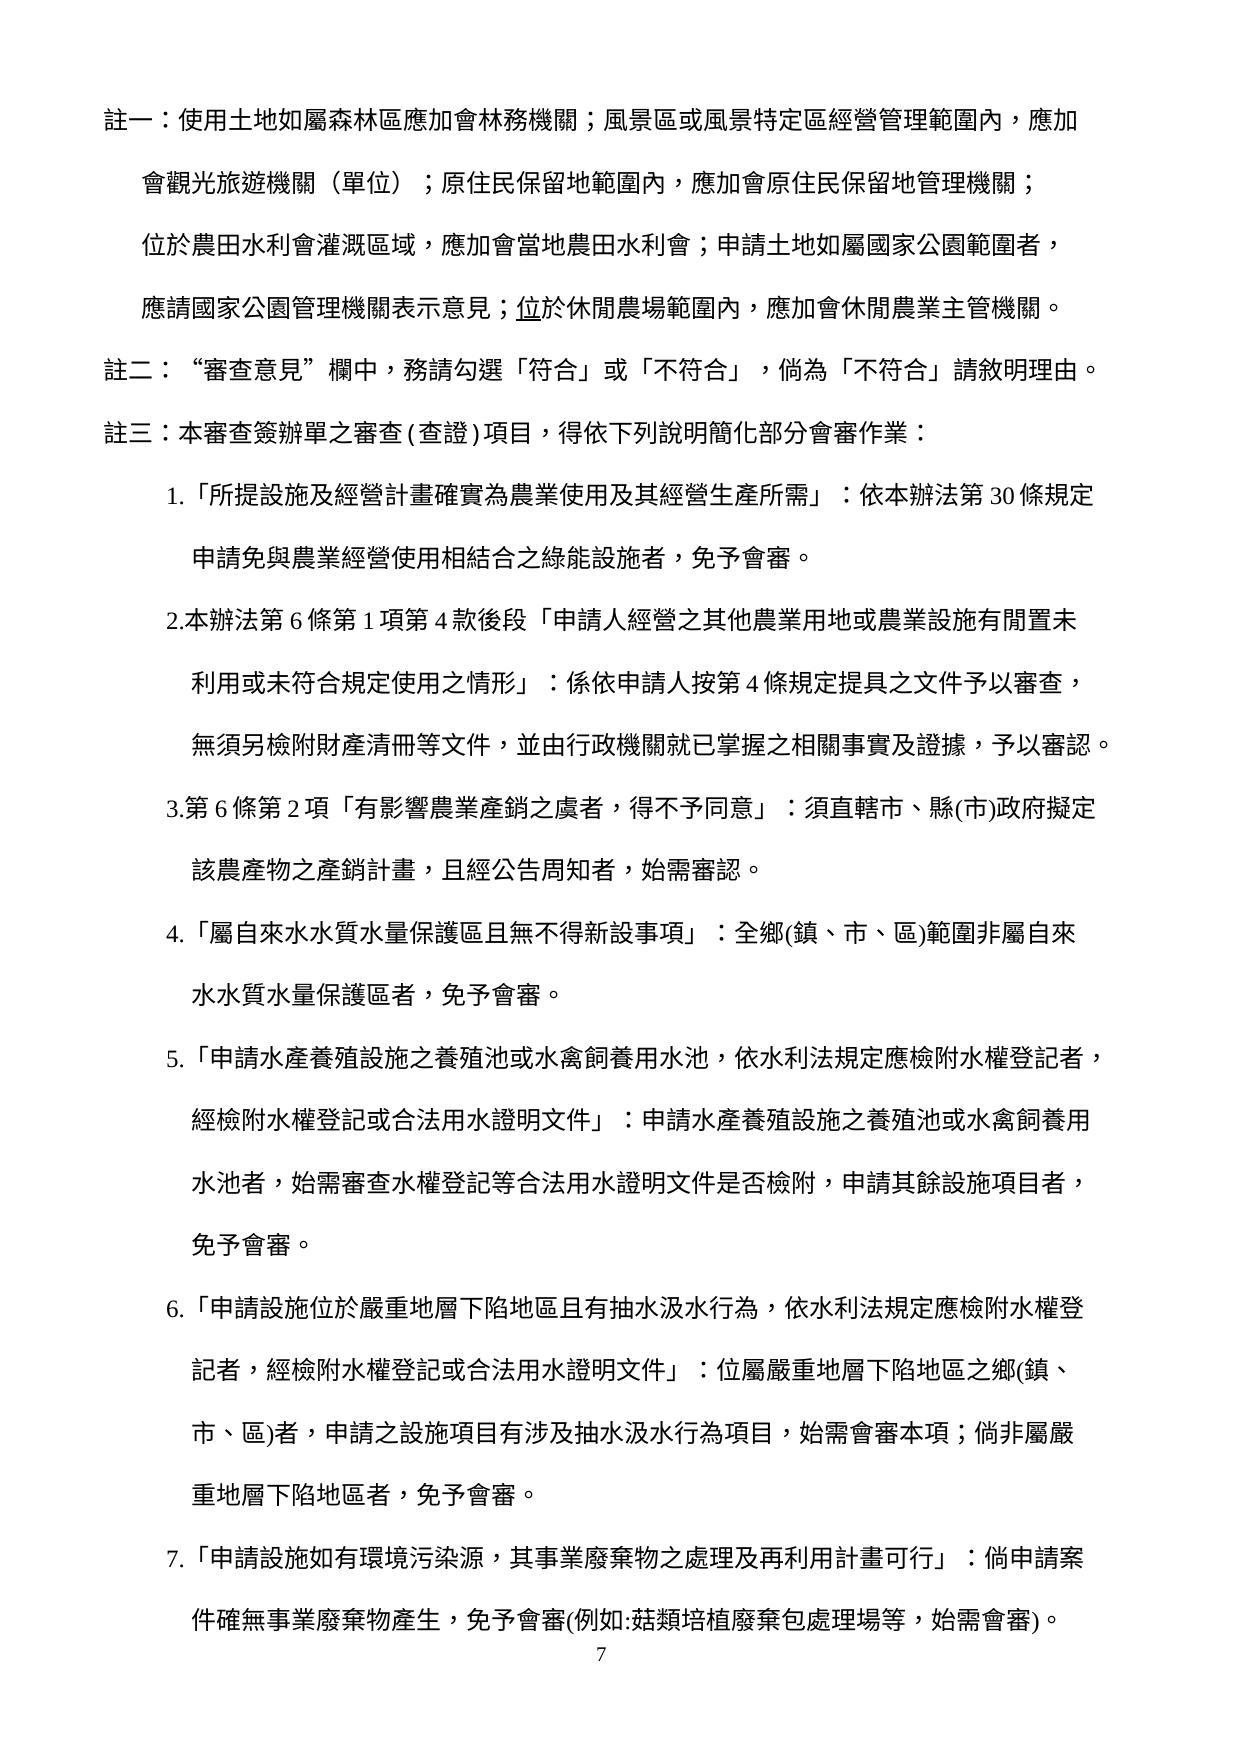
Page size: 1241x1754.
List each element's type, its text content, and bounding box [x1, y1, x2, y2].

text 6.「申請設施位於嚴重地層下陷地區且有抽水汲水行為，依水利法規定應檢附水權登記者，經檢附水權登記或合法用水證明文件」：位屬嚴重地層下陷地區之鄉(鎮、市、區)者，申請之設施項目有涉及抽水汲水行為項目，始需會審本項；倘非屬嚴重地層下陷地區者，免予會審。 [166, 1264, 1098, 1514]
text 應請國家公園管理機關表示意見；位於休閒農場範圍內，應加會休閒農業主管機關。 [103, 264, 1098, 327]
text 7.「申請設施如有環境污染源，其事業廢棄物之處理及再利用計畫可行」：倘申請案件確無事業廢棄物產生，免予會審(例如:菇類培植廢棄包處理場等，始需會審)。 [166, 1514, 1098, 1639]
text 註三：本審查簽辦單之審查(查證)項目，得依下列說明簡化部分會審作業： [103, 389, 1098, 452]
text 註二：“審查意見”欄中，務請勾選「符合」或「不符合」，倘為「不符合」請敘明理由。 [103, 327, 1098, 389]
text 2.本辦法第6條第1項第4款後段「申請人經營之其他農業用地或農業設施有閒置未利用或未符合規定使用之情形」：係依申請人按第4條規定提具之文件予以審查，無須另檢附財產清冊等文件，並由行政機關就已掌握之相關事實及證據，予以審認。 [166, 577, 1098, 764]
text 註一：使用土地如屬森林區應加會林務機關；風景區或風景特定區經營管理範圍內，應加 [103, 77, 1098, 139]
text 位於農田水利會灌溉區域，應加會當地農田水利會；申請土地如屬國家公園範圍者， [103, 202, 1098, 264]
text 會觀光旅遊機關（單位）；原住民保留地範圍內，應加會原住民保留地管理機關； [103, 139, 1098, 202]
text 3.第6條第2項「有影響農業產銷之虞者，得不予同意」：須直轄市、縣(市)政府擬定該農產物之產銷計畫，且經公告周知者，始需審認。 [166, 764, 1098, 889]
text 1.「所提設施及經營計畫確實為農業使用及其經營生產所需」：依本辦法第30條規定申請免與農業經營使用相結合之綠能設施者，免予會審。 [166, 452, 1098, 577]
text 4.「屬自來水水質水量保護區且無不得新設事項」：全鄉(鎮、市、區)範圍非屬自來水水質水量保護區者，免予會審。 [166, 889, 1098, 1014]
text 5.「申請水產養殖設施之養殖池或水禽飼養用水池，依水利法規定應檢附水權登記者，經檢附水權登記或合法用水證明文件」：申請水產養殖設施之養殖池或水禽飼養用水池者，始需審查水權登記等合法用水證明文件是否檢附，申請其餘設施項目者，免予會審。 [166, 1014, 1098, 1264]
